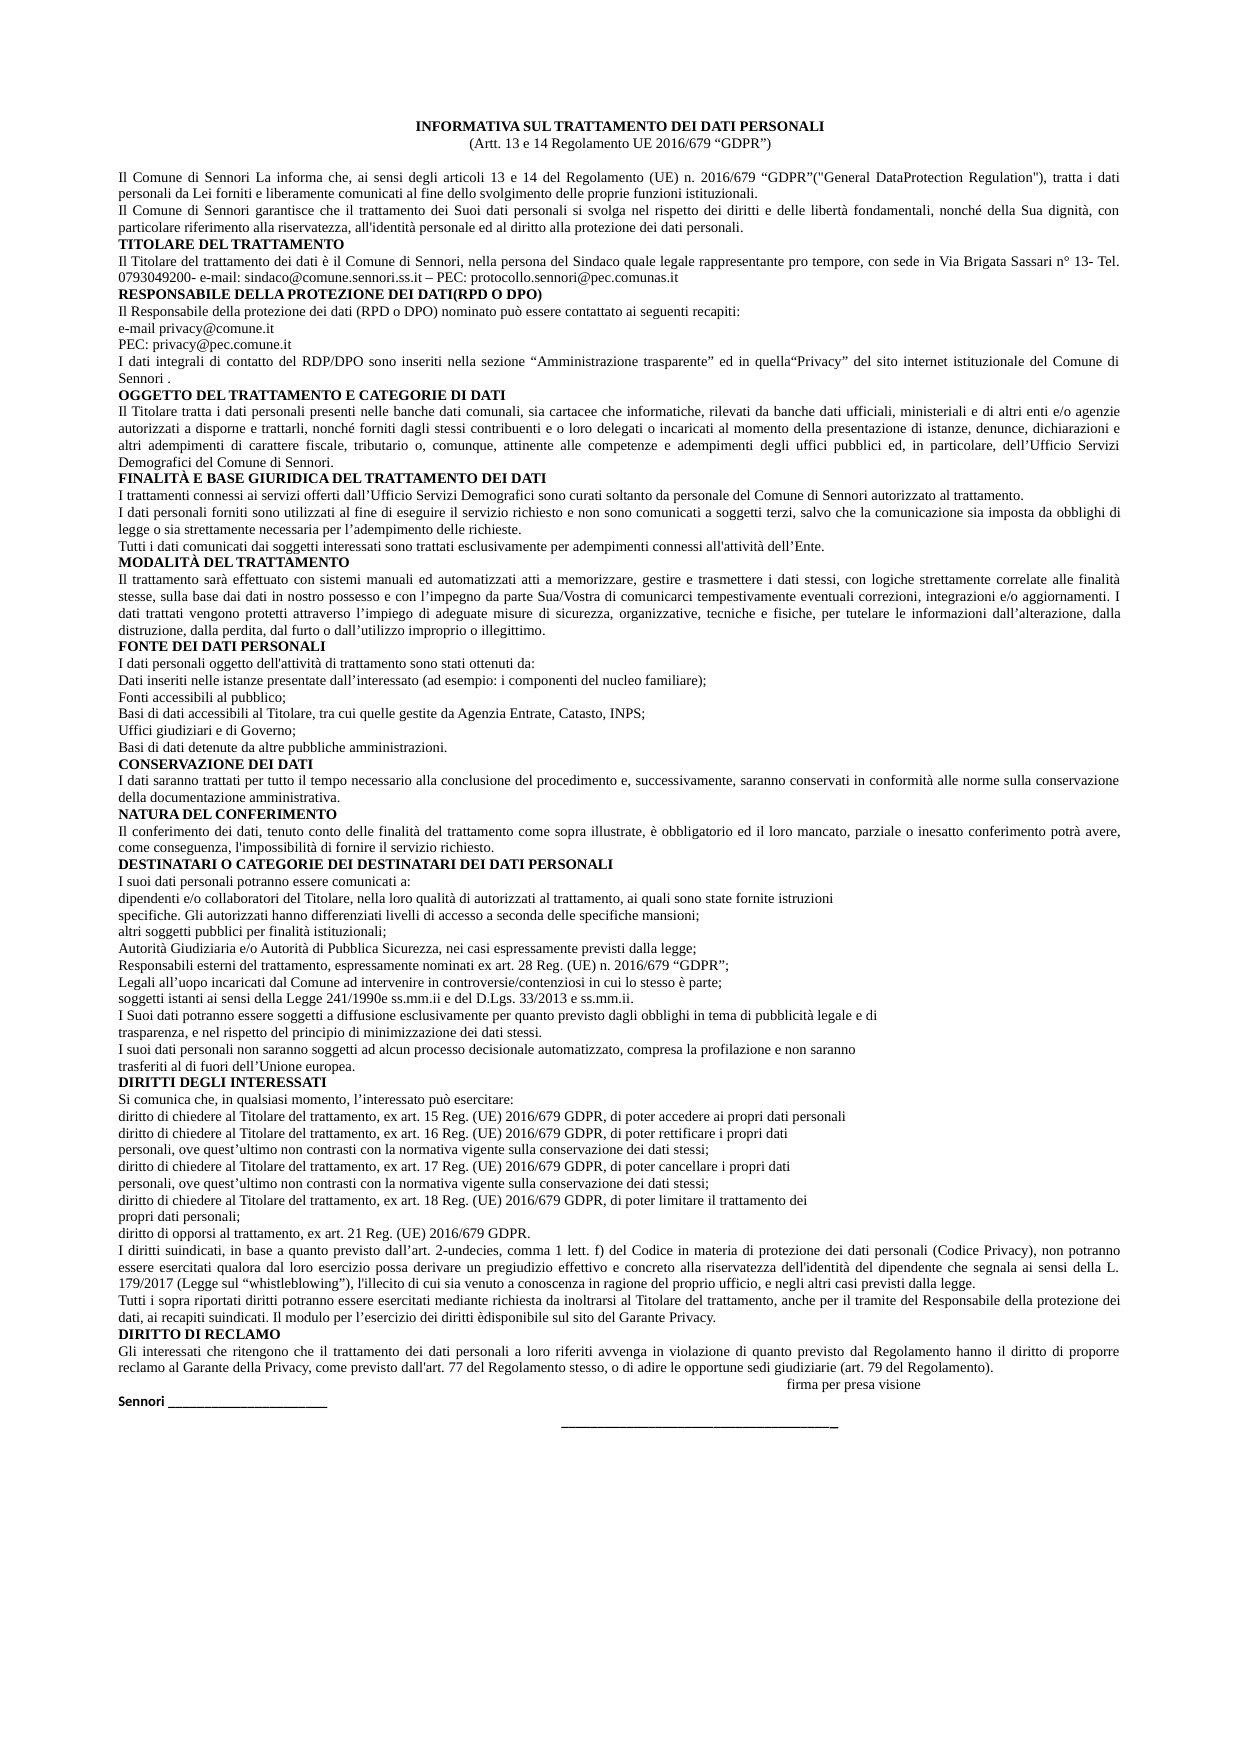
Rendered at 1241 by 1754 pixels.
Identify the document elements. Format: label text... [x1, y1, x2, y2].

text I Suoi dati potranno essere soggetti a diffusione esclusivamente per quanto previsto dagli obblighi in tema di pubblicità legale e di [118, 1007, 1122, 1024]
text Il Responsabile della protezione dei dati (RPD o DPO) nominato può essere contattato ai seguenti recapiti: [118, 303, 1122, 319]
text trasparenza, e nel rispetto del principio di minimizzazione dei dati stessi. [118, 1024, 1122, 1041]
text e-mail privacy@comune.it [118, 319, 1122, 336]
text Tutti i sopra riportati diritti potranno essere esercitati mediante richiesta da inoltrarsi al Titolare del trattamento, anche per il tramite del Responsabile della protezione dei dati, ai recapiti suindicati. Il modulo per l’esercizio dei diritti èdisponibile sul sito del Garante Privacy. [118, 1292, 1122, 1326]
list Autorità Giudiziaria e/o Autorità di Pubblica Sicurezza, nei casi espressamente previsti dalla legge; [118, 940, 1122, 957]
text DIRITTI DEGLI INTERESSATI [118, 1074, 1122, 1091]
text I suoi dati personali potranno essere comunicati a: [118, 873, 1122, 889]
text Sennori ______________________ ______________________________________ [118, 1393, 1122, 1431]
list Fonti accessibili al pubblico; [118, 688, 1122, 705]
list diritto di chiedere al Titolare del trattamento, ex art. 16 Reg. (UE) 2016/679 GDPR, di poter rettificare i propri dati [118, 1124, 1122, 1141]
list diritto di chiedere al Titolare del trattamento, ex art. 17 Reg. (UE) 2016/679 GDPR, di poter cancellare i propri dati [118, 1158, 1122, 1175]
text INFORMATIVA SUL TRATTAMENTO DEI DATI PERSONALI [118, 118, 1122, 135]
text OGGETTO DEL TRATTAMENTO E CATEGORIE DI DATI [118, 386, 1122, 403]
list diritto di chiedere al Titolare del trattamento, ex art. 15 Reg. (UE) 2016/679 GDPR, di poter accedere ai propri dati personali [118, 1108, 1122, 1124]
list I dati personali oggetto dell'attività di trattamento sono stati ottenuti da: [118, 655, 1122, 672]
list diritto di opporsi al trattamento, ex art. 21 Reg. (UE) 2016/679 GDPR. [118, 1225, 1122, 1242]
text firma per presa visione [118, 1376, 1122, 1393]
text FINALITÀ E BASE GIURIDICA DEL TRATTAMENTO DEI DATI [118, 470, 1122, 487]
text Gli interessati che ritengono che il trattamento dei dati personali a loro riferiti avvenga in violazione di quanto previsto dal Regolamento hanno il diritto di proporre reclamo al Garante della Privacy, come previsto dall'art. 77 del Regolamento stesso, o di adire le opportune sedi giudiziarie (art. 79 del Regolamento). [118, 1342, 1122, 1376]
text RESPONSABILE DELLA PROTEZIONE DEI DATI(RPD O DPO) [118, 286, 1122, 303]
text Il Comune di Sennori La informa che, ai sensi degli articoli 13 e 14 del Regolamento (UE) n. 2016/679 “GDPR”("General DataProtection Regulation"), tratta i dati personali da Lei forniti e liberamente comunicati al fine dello svolgimento delle proprie funzioni istituzionali. [118, 168, 1122, 202]
list Dati inseriti nelle istanze presentate dall’interessato (ad esempio: i componenti del nucleo familiare); [118, 672, 1122, 688]
text Il Comune di Sennori garantisce che il trattamento dei Suoi dati personali si svolga nel rispetto dei diritti e delle libertà fondamentali, nonché della Sua dignità, con particolare riferimento alla riservatezza, all'identità personale ed al diritto alla protezione dei dati personali. [118, 202, 1122, 236]
text I trattamenti connessi ai servizi offerti dall’Ufficio Servizi Demografici sono curati soltanto da personale del Comune di Sennori autorizzato al trattamento. [118, 487, 1122, 504]
text PEC: privacy@pec.comune.it [118, 336, 1122, 353]
text DESTINATARI O CATEGORIE DEI DESTINATARI DEI DATI PERSONALI [118, 856, 1122, 873]
text I diritti suindicati, in base a quanto previsto dall’art. 2-undecies, comma 1 lett. f) del Codice in materia di protezione dei dati personali (Codice Privacy), non potranno essere esercitati qualora dal loro esercizio possa derivare un pregiudizio effettivo e concreto alla riservatezza dell'identità del dipendente che segnala ai sensi della L. 179/2017 (Legge sul “whistleblowing”), l'illecito di cui sia venuto a conoscenza in ragione del proprio ufficio, e negli altri casi previsti dalla legge. [118, 1242, 1122, 1292]
list altri soggetti pubblici per finalità istituzionali; [118, 923, 1122, 940]
list Basi di dati accessibili al Titolare, tra cui quelle gestite da Agenzia Entrate, Catasto, INPS; [118, 705, 1122, 722]
list propri dati personali; [118, 1208, 1122, 1225]
list soggetti istanti ai sensi della Legge 241/1990e ss.mm.ii e del D.Lgs. 33/2013 e ss.mm.ii. [118, 990, 1122, 1007]
text DIRITTO DI RECLAMO [118, 1326, 1122, 1342]
text Il trattamento sarà effettuato con sistemi manuali ed automatizzati atti a memorizzare, gestire e trasmettere i dati stessi, con logiche strettamente correlate alle finalità stesse, sulla base dai dati in nostro possesso e con l’impegno da parte Sua/Vostra di comunicarci tempestivamente eventuali correzioni, integrazioni e/o aggiornamenti. I dati trattati vengono protetti attraverso l’impiego di adeguate misure di sicurezza, organizzative, tecniche e fisiche, per tutelare le informazioni dall’alterazione, dalla distruzione, dalla perdita, dal furto o dall’utilizzo improprio o illegittimo. [118, 571, 1122, 638]
list Basi di dati detenute da altre pubbliche amministrazioni. [118, 739, 1122, 755]
text TITOLARE DEL TRATTAMENTO [118, 236, 1122, 252]
text I suoi dati personali non saranno soggetti ad alcun processo decisionale automatizzato, compresa la profilazione e non saranno [118, 1041, 1122, 1057]
text Si comunica che, in qualsiasi momento, l’interessato può esercitare: [118, 1091, 1122, 1108]
text NATURA DEL CONFERIMENTO [118, 806, 1122, 822]
list Legali all’uopo incaricati dal Comune ad intervenire in controversie/contenziosi in cui lo stesso è parte; [118, 973, 1122, 990]
text Tutti i dati comunicati dai soggetti interessati sono trattati esclusivamente per adempimenti connessi all'attività dell’Ente. [118, 537, 1122, 554]
text MODALITÀ DEL TRATTAMENTO [118, 554, 1122, 571]
text I dati personali forniti sono utilizzati al fine di eseguire il servizio richiesto e non sono comunicati a soggetti terzi, salvo che la comunicazione sia imposta da obblighi di legge o sia strettamente necessaria per l’adempimento delle richieste. [118, 504, 1122, 537]
text Il Titolare del trattamento dei dati è il Comune di Sennori, nella persona del Sindaco quale legale rappresentante pro tempore, con sede in Via Brigata Sassari n° 13- Tel. 0793049200- e-mail: sindaco@comune.sennori.ss.it – PEC: protocollo.sennori@pec.comunas.it [118, 252, 1122, 286]
list diritto di chiedere al Titolare del trattamento, ex art. 18 Reg. (UE) 2016/679 GDPR, di poter limitare il trattamento dei [118, 1191, 1122, 1208]
text trasferiti al di fuori dell’Unione europea. [118, 1057, 1122, 1074]
text I dati saranno trattati per tutto il tempo necessario alla conclusione del procedimento e, successivamente, saranno conservati in conformità alle norme sulla conservazione della documentazione amministrativa. [118, 772, 1122, 806]
text Il conferimento dei dati, tenuto conto delle finalità del trattamento come sopra illustrate, è obbligatorio ed il loro mancato, parziale o inesatto conferimento potrà avere, come conseguenza, l'impossibilità di fornire il servizio richiesto. [118, 822, 1122, 856]
list dipendenti e/o collaboratori del Titolare, nella loro qualità di autorizzati al trattamento, ai quali sono state fornite istruzioni [118, 889, 1122, 906]
text I dati integrali di contatto del RDP/DPO sono inseriti nella sezione “Amministrazione trasparente” ed in quella“Privacy” del sito internet istituzionale del Comune di Sennori . [118, 353, 1122, 386]
text CONSERVAZIONE DEI DATI [118, 755, 1122, 772]
list Uffici giudiziari e di Governo; [118, 722, 1122, 739]
list personali, ove quest’ultimo non contrasti con la normativa vigente sulla conservazione dei dati stessi; [118, 1175, 1122, 1191]
list Responsabili esterni del trattamento, espressamente nominati ex art. 28 Reg. (UE) n. 2016/679 “GDPR”; [118, 957, 1122, 973]
text (Artt. 13 e 14 Regolamento UE 2016/679 “GDPR”) [118, 135, 1122, 152]
text Il Titolare tratta i dati personali presenti nelle banche dati comunali, sia cartacee che informatiche, rilevati da banche dati ufficiali, ministeriali e di altri enti e/o agenzie autorizzati a disporne e trattarli, nonché forniti dagli stessi contribuenti e o loro delegati o incaricati al momento della presentazione di istanze, denunce, dichiarazioni e altri adempimenti di carattere fiscale, tributario o, comunque, attinente alle competenze e adempimenti degli uffici pubblici ed, in particolare, dell’Ufficio Servizi Demografici del Comune di Sennori. [118, 403, 1122, 470]
list specifiche. Gli autorizzati hanno differenziati livelli di accesso a seconda delle specifiche mansioni; [118, 906, 1122, 923]
list personali, ove quest’ultimo non contrasti con la normativa vigente sulla conservazione dei dati stessi; [118, 1141, 1122, 1158]
text FONTE DEI DATI PERSONALI [118, 638, 1122, 655]
